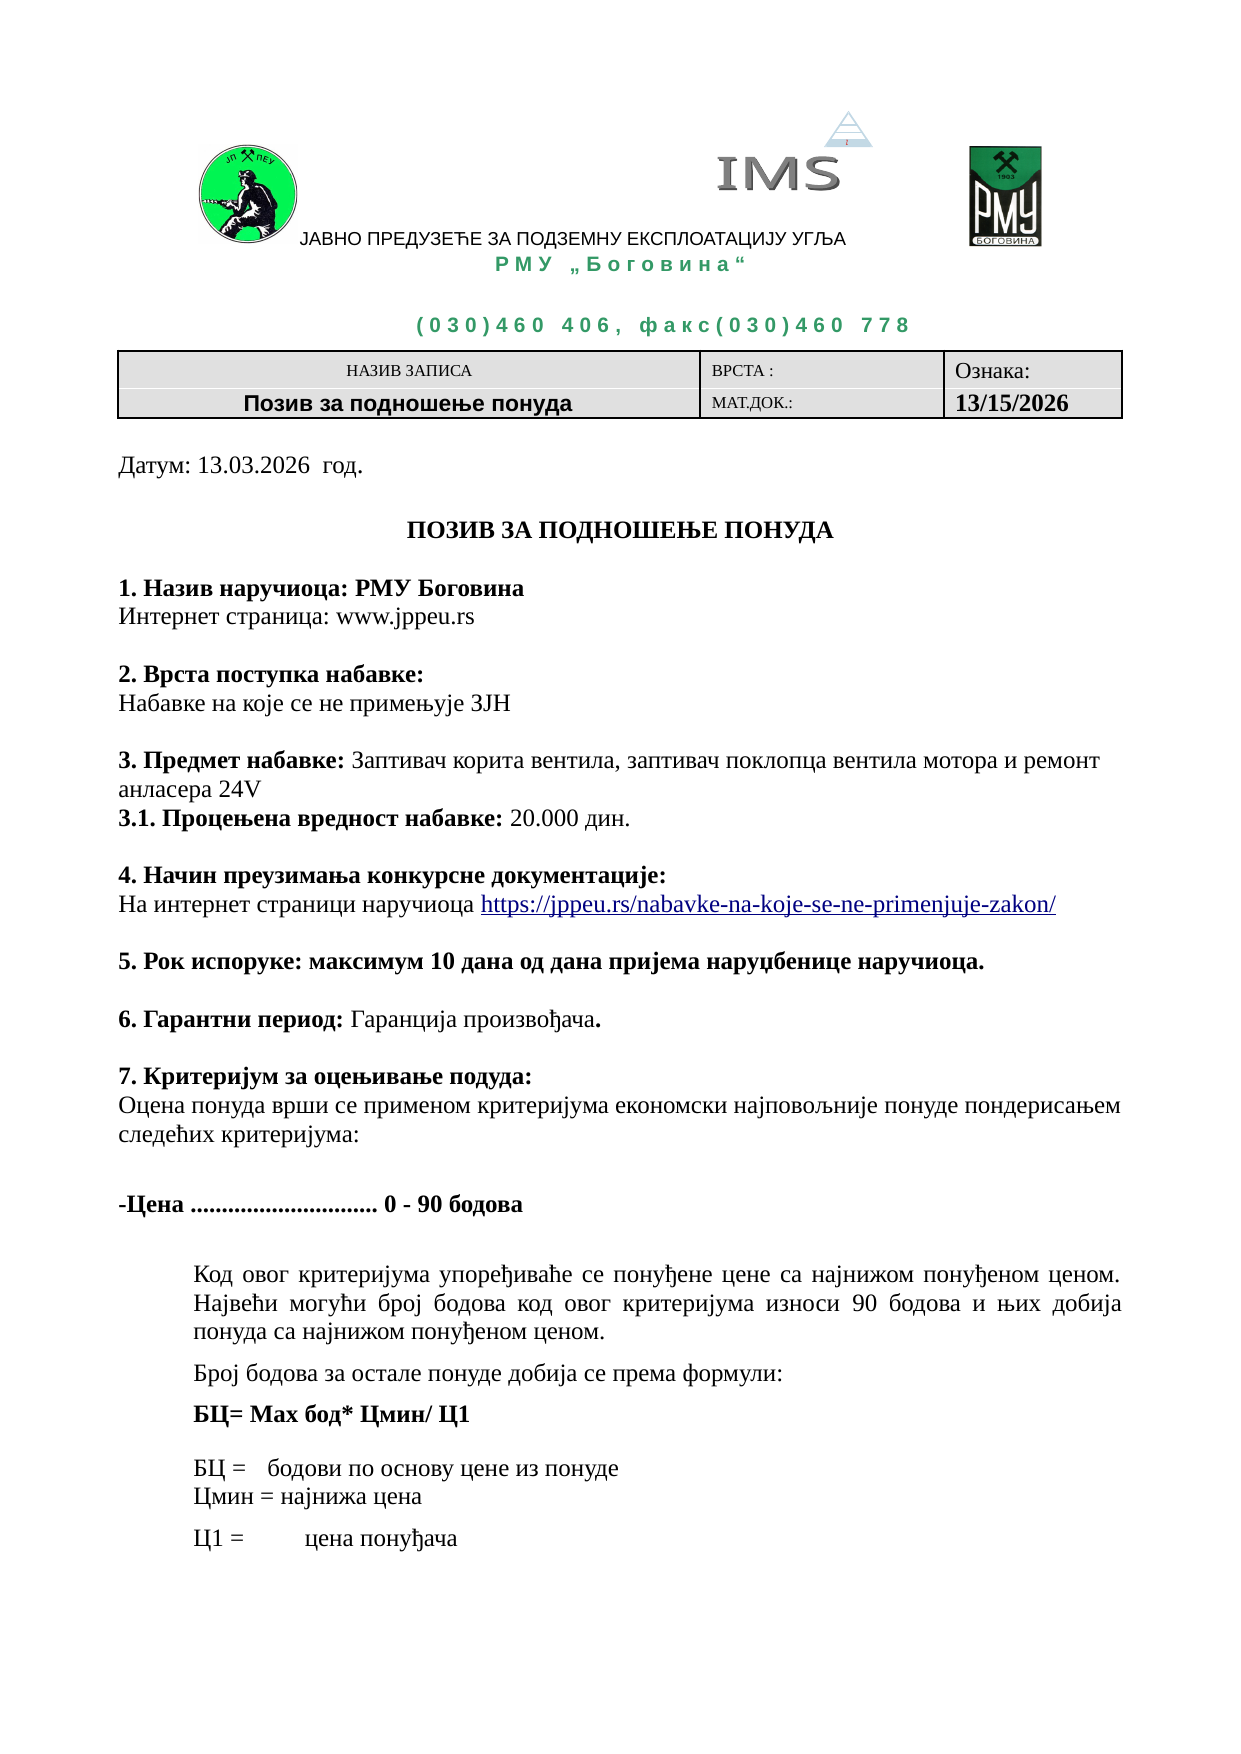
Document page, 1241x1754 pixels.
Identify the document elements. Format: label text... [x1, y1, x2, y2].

table_header ВРСТА : [701, 352, 943, 388]
text 7. Критеријум за оцењивање подуда: [118, 1061, 1122, 1090]
text 5. Рок испоруке: максимум 10 дана од дана пријема наруџбенице наручиоца. [118, 946, 1122, 975]
text 1. Назив наручиоца: РМУ Боговина [118, 573, 1122, 601]
text (030)460 406, факс(030)460 778 [118, 313, 1122, 337]
text 3.1. Процењена вредност набавке: 20.000 дин. [118, 803, 1122, 831]
text Код овог критеријума упоређиваће се понуђене цене са најнижом понуђеном ценом. Највећи могући број бодова код овог критеријума износи 90 бодова и њих добија понуда са најнижом понуђеном ценом. [193, 1259, 1122, 1345]
text -Цена .............................. 0 - 90 бодова [118, 1189, 1122, 1218]
text Датум: 13.03.2026 год. [118, 448, 1122, 479]
text Број бодова за остале понуде добија се према формули: [193, 1358, 1122, 1386]
text 4. Начин преузимања конкурсне документације: [118, 860, 1122, 889]
text 6. Гарантни период: Гаранција произвођача. [118, 1004, 1122, 1033]
text На интернет страници наручиоца https://jppeu.rs/nabavke-na-koje-se-ne-primenjuje-zakon/ [118, 889, 1122, 918]
text Оцена понуда врши се применом критеријума економски најповољније понуде пондерисањем следећих критеријума: [118, 1090, 1122, 1148]
table_cell Позив за подношење понуда [119, 389, 699, 417]
text ЈАВНО ПРЕДУЗЕЋЕ ЗА ПОДЗЕМНУ ЕКСПЛОАТАЦИЈУ УГЉА РМУ „Боговина“ [118, 143, 1122, 276]
text Интернет страница: www.jppeu.rs [118, 601, 1122, 630]
text Ц1 = цена понуђача [193, 1523, 1122, 1551]
table_header НАЗИВ ЗАПИСА [119, 352, 699, 388]
text 3. Предмет набавке: Заптивач корита вентила, заптивач поклопца вентила мотора и ремонт анласера 24V [118, 745, 1122, 803]
text БЦ = бодови по основу цене из понуде [193, 1453, 1122, 1481]
text Цмин = најнижа цена [193, 1481, 1122, 1510]
text БЦ= Маx бод* Цмин/ Ц1 [193, 1399, 1122, 1428]
text ПОЗИВ ЗА ПОДНОШЕЊЕ ПОНУДА [118, 515, 1122, 544]
table_header Ознака: [945, 352, 1121, 388]
table_cell 13/15/2026 [945, 389, 1121, 417]
picture [198, 144, 298, 244]
text 2. Врста поступка набавке: [118, 659, 1122, 688]
text Набавке на које се не примењује ЗЈН [118, 688, 1122, 716]
picture [969, 146, 1042, 247]
table_cell МАТ.ДОК.: [701, 389, 943, 417]
